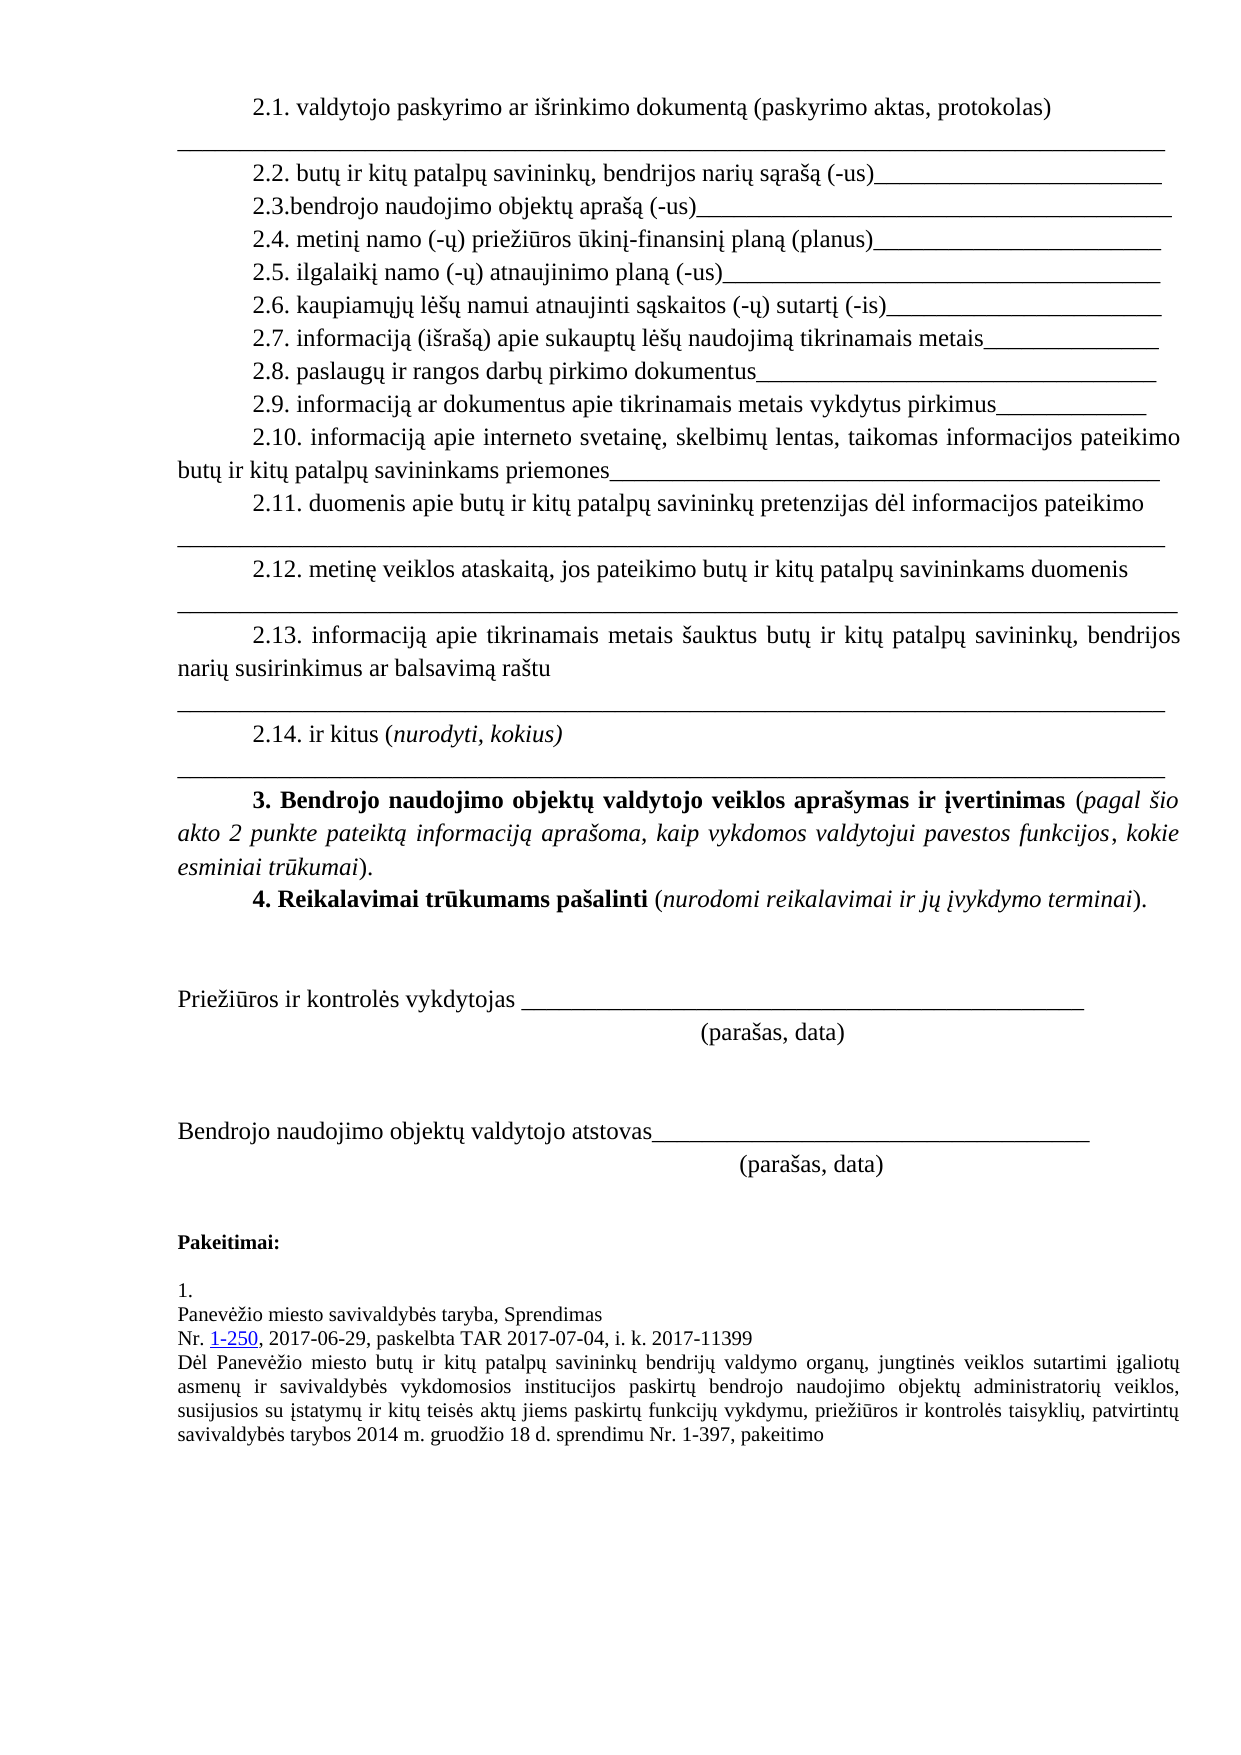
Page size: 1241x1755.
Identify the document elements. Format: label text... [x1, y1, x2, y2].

text 2.8. paslaugų ir rangos darbų pirkimo dokumentus________________________________ [177, 356, 1181, 385]
text 2.7. informaciją (išrašą) apie sukauptų lėšų naudojimą tikrinamais metais______________ [177, 323, 1181, 352]
text _______________________________________________________________________________ [177, 125, 1181, 154]
text 2.14. ir kitus (nurodyti, kokius) [177, 719, 1181, 748]
text Nr. 1-250, 2017-06-29, paskelbta TAR 2017-07-04, i. k. 2017-11399 [177, 1326, 1181, 1350]
text _______________________________________________________________________________ [177, 686, 1181, 715]
text _______________________________________________________________________________ [177, 521, 1181, 550]
text 2.11. duomenis apie butų ir kitų patalpų savininkų pretenzijas dėl informacijos pateikimo [177, 488, 1181, 517]
text 2.5. ilgalaikį namo (-ų) atnaujinimo planą (-us)___________________________________ [177, 257, 1181, 286]
text 2.2. butų ir kitų patalpų savininkų, bendrijos narių sąrašą (-us)_______________________ [177, 158, 1181, 187]
text (parašas, data) [177, 1017, 1181, 1045]
text 1. [177, 1278, 1181, 1302]
text 2.10. informaciją apie interneto svetainę, skelbimų lentas, taikomas informacijos pateikimo butų ir kitų patalpų savininkams priemones____________________________________________ [177, 422, 1181, 484]
text Bendrojo naudojimo objektų valdytojo atstovas___________________________________ [177, 1116, 1181, 1144]
text 4. Reikalavimai trūkumams pašalinti (nurodomi reikalavimai ir jų įvykdymo terminai). [177, 884, 1181, 913]
text Panevėžio miesto savivaldybės taryba, Sprendimas [177, 1302, 1181, 1326]
text (parašas, data) [177, 1149, 1181, 1177]
text 2.3.bendrojo naudojimo objektų aprašą (-us)______________________________________ [177, 191, 1181, 220]
text 2.1. valdytojo paskyrimo ar išrinkimo dokumentą (paskyrimo aktas, protokolas) [177, 92, 1181, 121]
text Pakeitimai: [177, 1230, 1181, 1254]
text 2.12. metinę veiklos ataskaitą, jos pateikimo butų ir kitų patalpų savininkams duomenis [177, 554, 1181, 583]
text Priežiūros ir kontrolės vykdytojas _____________________________________________ [177, 984, 1181, 1012]
text 2.9. informaciją ar dokumentus apie tikrinamais metais vykdytus pirkimus____________ [177, 389, 1181, 418]
text 3. Bendrojo naudojimo objektų valdytojo veiklos aprašymas ir įvertinimas (pagal šio akto 2 punkte pateiktą informaciją aprašoma, kaip vykdomos valdytojui pavestos funkcijos, kokie esminiai trūkumai). [177, 786, 1181, 880]
text 2.13. informaciją apie tikrinamais metais šauktus butų ir kitų patalpų savininkų, bendrijos narių susirinkimus ar balsavimą raštu [177, 620, 1181, 682]
text ________________________________________________________________________________ [177, 587, 1181, 616]
text _______________________________________________________________________________ [177, 752, 1181, 781]
text 2.6. kaupiamųjų lėšų namui atnaujinti sąskaitos (-ų) sutartį (-is)______________________ [177, 290, 1181, 319]
text 2.4. metinį namo (-ų) priežiūros ūkinį-finansinį planą (planus)_______________________ [177, 224, 1181, 253]
text Dėl Panevėžio miesto butų ir kitų patalpų savininkų bendrijų valdymo organų, jungtinės veiklos sutartimi įgaliotų asmenų ir savivaldybės vykdomosios institucijos paskirtų bendrojo naudojimo objektų administratorių veiklos, susijusios su įstatymų ir kitų teisės aktų jiems paskirtų funkcijų vykdymu, priežiūros ir kontrolės taisyklių, patvirtintų savivaldybės tarybos 2014 m. gruodžio 18 d. sprendimu Nr. 1-397, pakeitimo [177, 1350, 1181, 1446]
